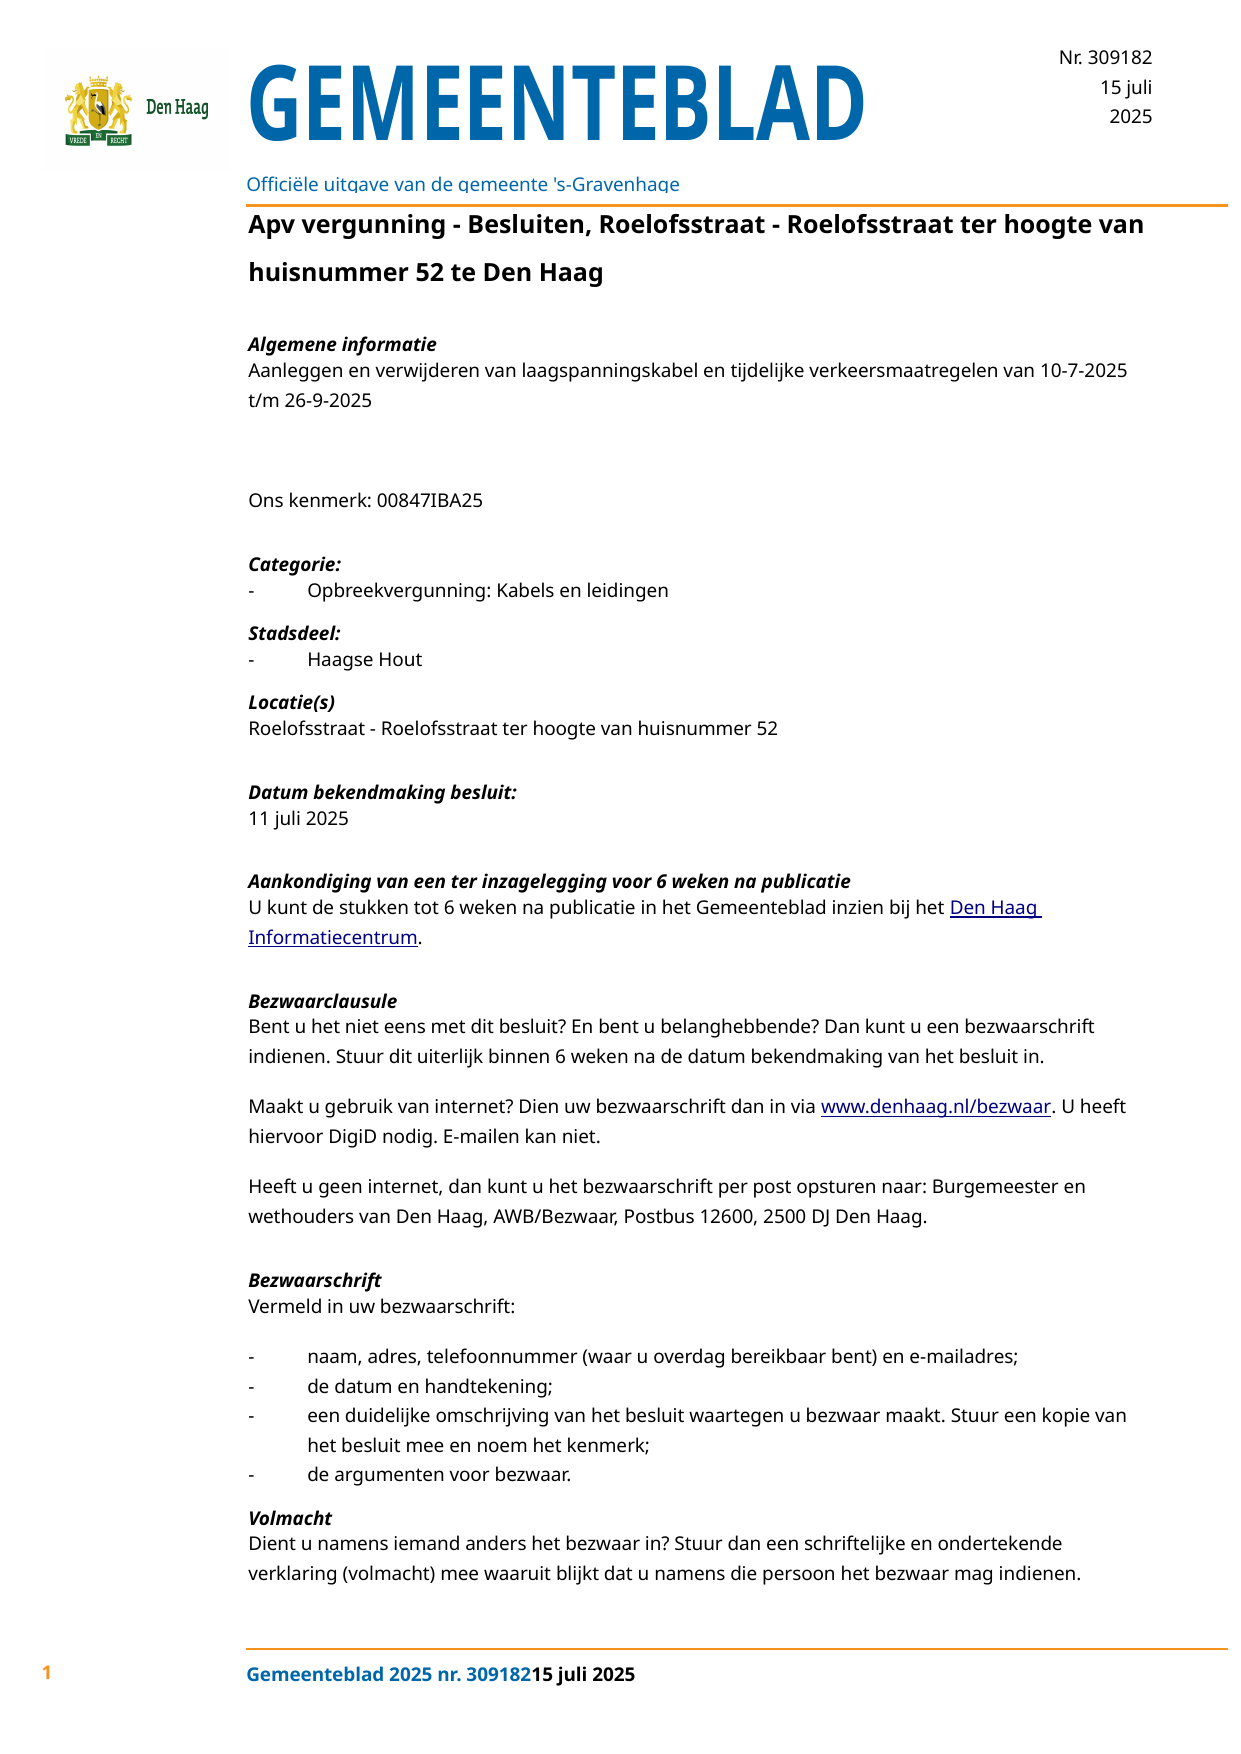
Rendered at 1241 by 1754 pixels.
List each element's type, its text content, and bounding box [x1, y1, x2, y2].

text Vermeld in uw bezwaarschrift: [248, 1293, 1152, 1319]
picture [41, 47, 231, 172]
text Stadsdeel: [248, 620, 1152, 646]
text 11 juli 2025 [248, 805, 1152, 830]
list Opbreekvergunning: Kabels en leidingen [248, 577, 1152, 603]
list naam, adres, telefoonnummer (waar u overdag bereikbaar bent) en e-mailadres; [248, 1343, 1152, 1369]
text Roelofsstraat - Roelofsstraat ter hoogte van huisnummer 52 [248, 715, 1152, 741]
text Bezwaarclausule [248, 988, 1152, 1014]
list de datum en handtekening; [248, 1373, 1152, 1399]
list de argumenten voor bezwaar. [248, 1462, 1152, 1487]
list Haagse Hout [248, 646, 1152, 672]
text Heeft u geen internet, dan kunt u het bezwaarschrift per post opsturen naar: Burgemeester en wethouders van Den Haag, AWB/Bezwaar, Postbus 12600, 2500 DJ Den Haag. [248, 1174, 1152, 1229]
text Categorie: [248, 552, 1152, 577]
text Bent u het niet eens met dit besluit? En bent u belanghebbende? Dan kunt u een bezwaarschrift indienen. Stuur dit uiterlijk binnen 6 weken na de datum bekendmaking van het besluit in. [248, 1014, 1152, 1069]
text Aankondiging van een ter inzagelegging voor 6 weken na publicatie [248, 869, 1152, 894]
text U kunt de stukken tot 6 weken na publicatie in het Gemeenteblad inzien bij het Den Haag Informatiecentrum. [248, 894, 1152, 950]
text Aanleggen en verwijderen van laagspanningskabel en tijdelijke verkeersmaatregelen van 10-7-2025 t/m 26-9-2025 [248, 357, 1152, 412]
text Apv vergunning - Besluiten, Roelofsstraat - Roelofsstraat ter hoogte van huisnummer 52 te Den Haag [248, 207, 1152, 288]
text Maakt u gebruik van internet? Dien uw bezwaarschrift dan in via www.denhaag.nl/bezwaar. U heeft hiervoor DigiD nodig. E-mailen kan niet. [248, 1094, 1152, 1149]
text Dient u namens iemand anders het bezwaar in? Stuur dan een schriftelijke en ondertekende verklaring (volmacht) mee waaruit blijkt dat u namens die persoon het bezwaar mag indienen. [248, 1531, 1152, 1586]
text Algemene informatie [248, 331, 1152, 357]
text Datum bekendmaking besluit: [248, 779, 1152, 805]
text Ons kenmerk: 00847IBA25 [248, 488, 1152, 513]
list een duidelijke omschrijving van het besluit waartegen u bezwaar maakt. Stuur een kopie van het besluit mee en noem het kenmerk; [248, 1402, 1152, 1458]
text Volmacht [248, 1505, 1152, 1531]
text Locatie(s) [248, 689, 1152, 715]
text Bezwaarschrift [248, 1267, 1152, 1293]
